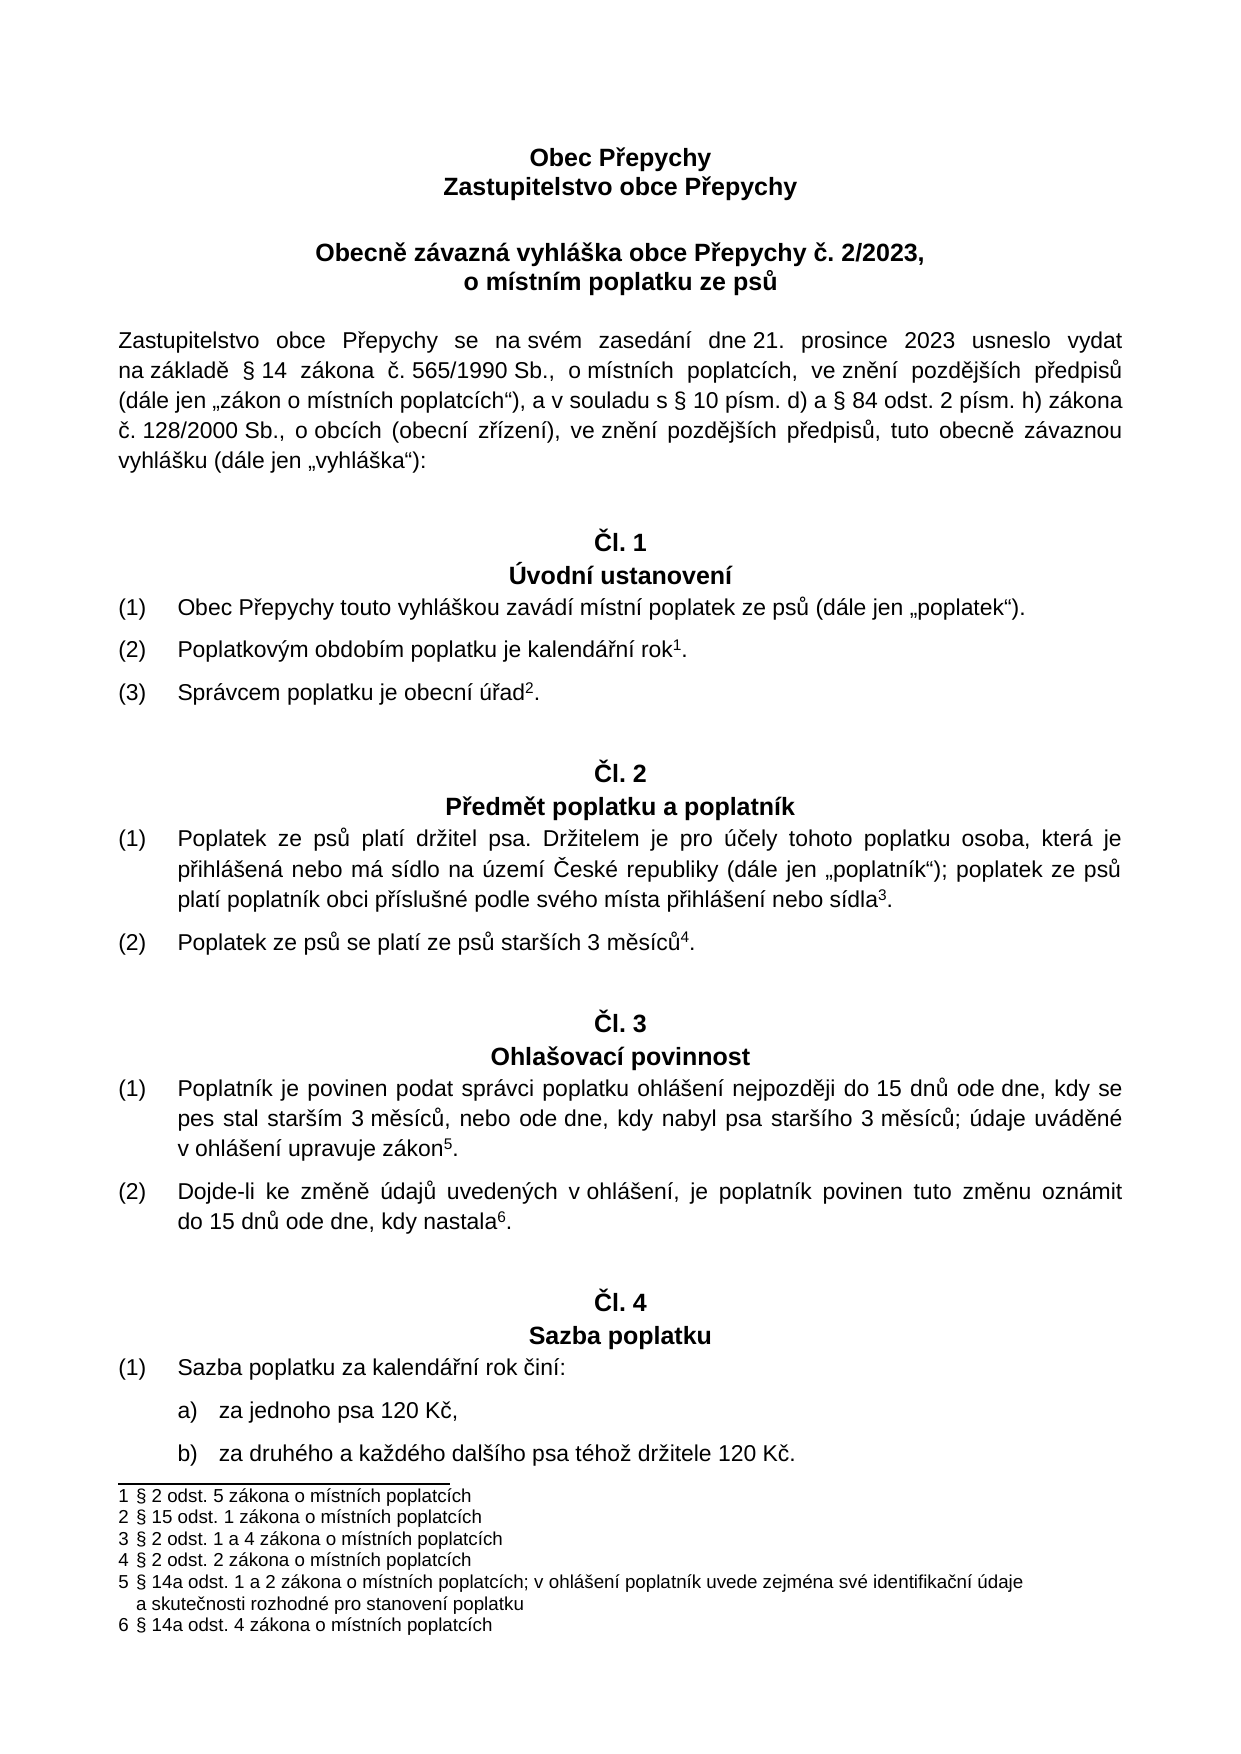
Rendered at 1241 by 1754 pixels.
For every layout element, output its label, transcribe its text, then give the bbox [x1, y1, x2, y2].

list Poplatek ze psů platí držitel psa. Držitelem je pro účely tohoto poplatku osoba, která je přihlášená nebo má sídlo na území České republiky (dále jen „poplatník“); poplatek ze psů platí poplatník obci příslušné podle svého místa přihlášení nebo sídla. [118, 825, 1122, 912]
list § 15 odst. 1 zákona o místních poplatcích [118, 1506, 1122, 1528]
list za druhého a každého dalšího psa téhož držitele 120 Kč. [177, 1440, 1122, 1466]
list Dojde-li ke změně údajů uvedených v ohlášení, je poplatník povinen tuto změnu oznámit do 15 dnů ode dne, kdy nastala. [118, 1178, 1122, 1234]
list § 2 odst. 1 a 4 zákona o místních poplatcích [118, 1528, 1122, 1549]
text Zastupitelstvo obce Přepychy se na svém zasedání dne 21. prosince 2023 usneslo vydat na základě § 14 zákona č. 565/1990 Sb., o místních poplatcích, ve znění pozdějších předpisů (dále jen „zákon o místních poplatcích“), a v souladu s § 10 písm. d) a § 84 odst. 2 písm. h) zákona č. 128/2000 Sb., o obcích (obecní zřízení), ve znění pozdějších předpisů, tuto obecně závaznou vyhlášku (dále jen „vyhláška“): [118, 327, 1122, 474]
subtitle Čl. 1 Úvodní ustanovení [118, 528, 1122, 589]
list Poplatek ze psů se platí ze psů starších 3 měsíců. [118, 928, 1122, 955]
subtitle Čl. 4 Sazba poplatku [118, 1288, 1122, 1350]
subtitle Čl. 2 Předmět poplatku a poplatník [118, 759, 1122, 821]
list Obec Přepychy touto vyhláškou zavádí místní poplatek ze psů (dále jen „poplatek“). [118, 594, 1122, 620]
text Obec Přepychy Zastupitelstvo obce Přepychy [118, 143, 1122, 201]
list Sazba poplatku za kalendářní rok činí: [118, 1354, 1122, 1381]
list Správcem poplatku je obecní úřad. [118, 679, 1122, 706]
list § 2 odst. 5 zákona o místních poplatcích [118, 1484, 1122, 1506]
list Poplatník je povinen podat správci poplatku ohlášení nejpozději do 15 dnů ode dne, kdy se pes stal starším 3 měsíců, nebo ode dne, kdy nabyl psa staršího 3 měsíců; údaje uváděné v ohlášení upravuje zákon. [118, 1075, 1122, 1162]
list za jednoho psa 120 Kč, [177, 1397, 1122, 1423]
subtitle Obecně závazná vyhláška obce Přepychy č. 2/2023, o místním poplatku ze psů [118, 238, 1122, 295]
list § 14a odst. 4 zákona o místních poplatcích [118, 1614, 1122, 1635]
subtitle Čl. 3 Ohlašovací povinnost [118, 1009, 1122, 1071]
list § 2 odst. 2 zákona o místních poplatcích [118, 1549, 1122, 1571]
list § 14a odst. 1 a 2 zákona o místních poplatcích; v ohlášení poplatník uvede zejména své identifikační údaje a skutečnosti rozhodné pro stanovení poplatku [118, 1571, 1122, 1614]
list Poplatkovým obdobím poplatku je kalendářní rok. [118, 636, 1122, 663]
